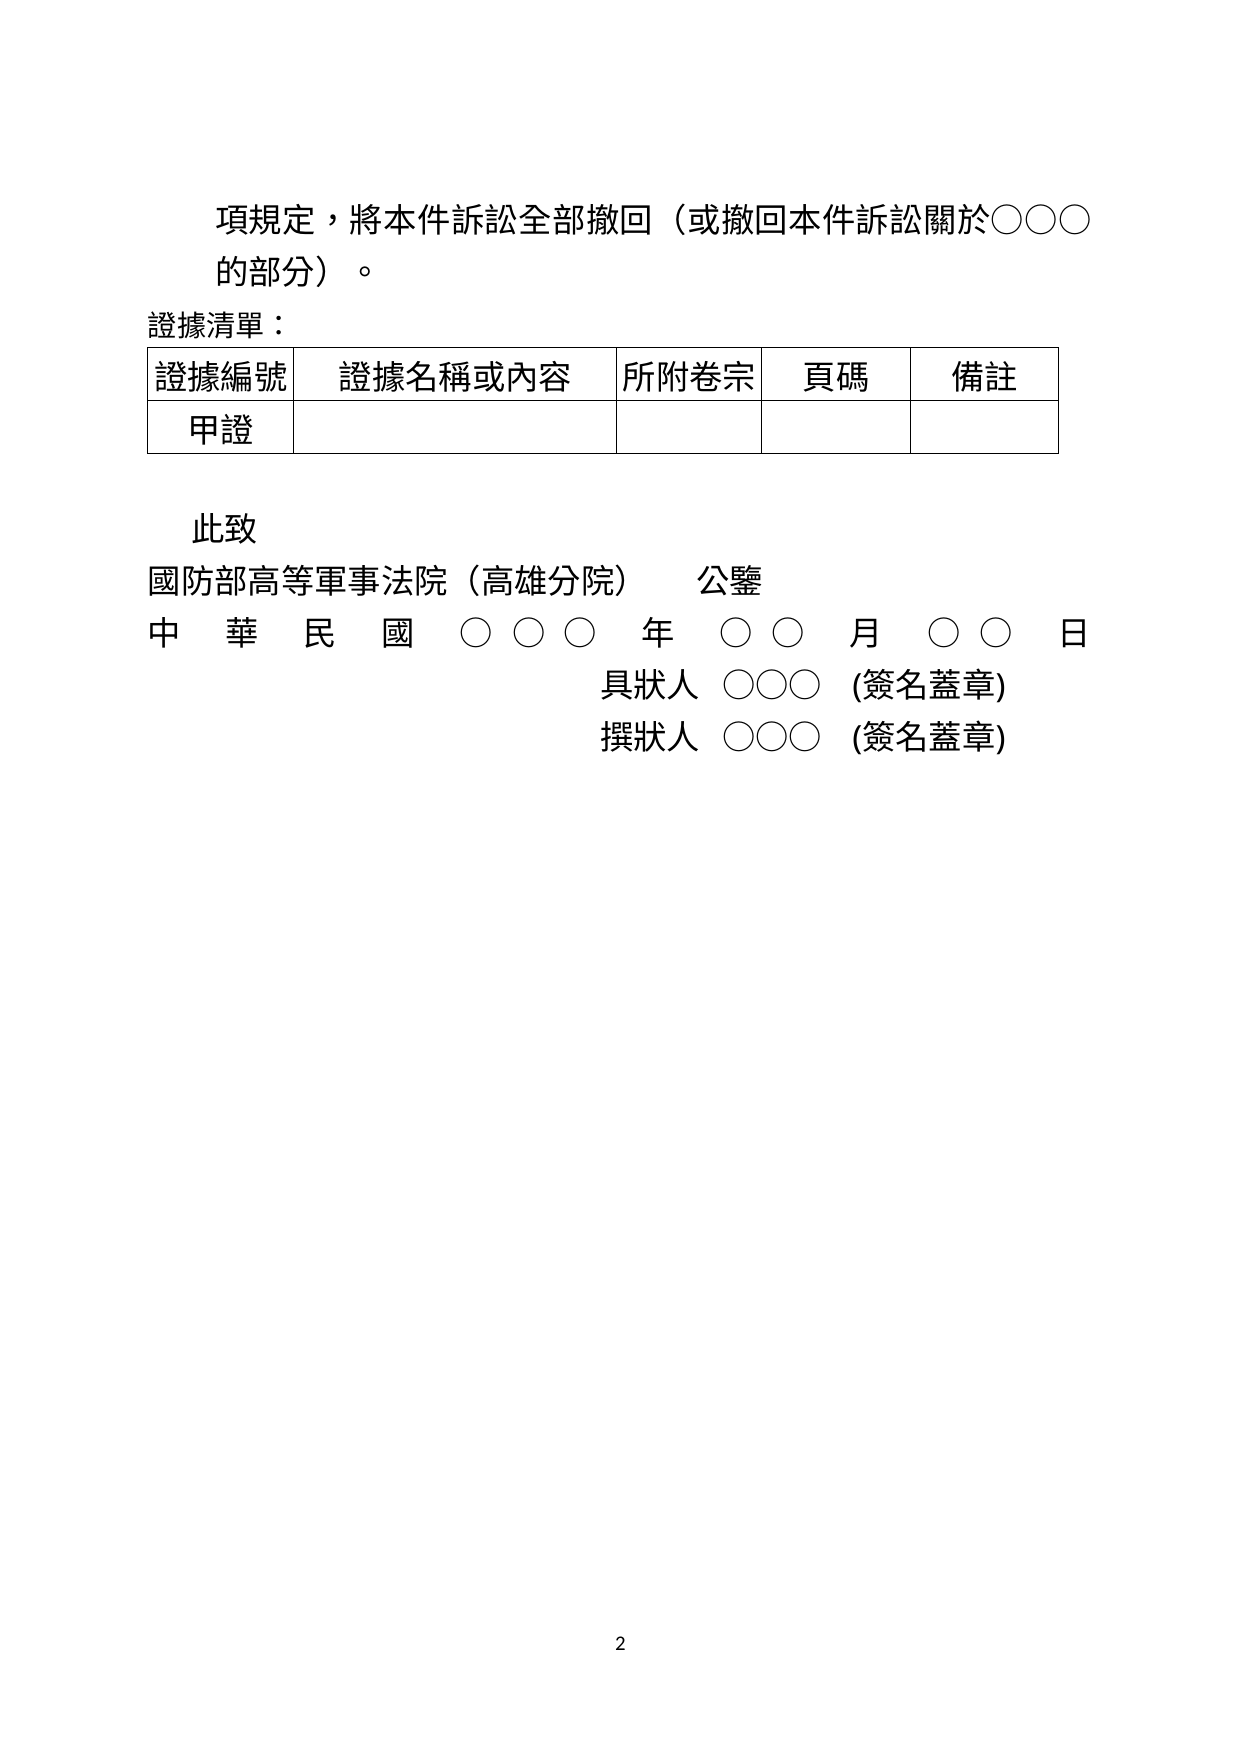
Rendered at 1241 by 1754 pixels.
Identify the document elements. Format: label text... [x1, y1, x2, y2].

table_header 證據名稱或內容 [294, 348, 616, 400]
table_cell [911, 401, 1058, 453]
text 撰狀人 ○○○ (簽名蓋章) [600, 708, 1092, 760]
table_header 頁碼 [762, 348, 910, 400]
text 具狀人 ○○○ (簽名蓋章) [600, 656, 1092, 708]
table_header 證據編號 [148, 348, 293, 400]
table_cell 甲證 [148, 401, 293, 453]
text 此致 [148, 500, 1092, 552]
text 證據清單： [148, 295, 1092, 347]
table_cell [762, 401, 910, 453]
text 國防部高等軍事法院（高雄分院） 公鑒 [148, 552, 1092, 604]
table_header 所附卷宗 [617, 348, 761, 400]
table_cell [617, 401, 761, 453]
text 項規定，將本件訴訟全部撤回（或撤回本件訴訟關於○○○的部分）。 [148, 191, 1092, 295]
text 中 華 民 國 ○○○ 年 ○○ 月 ○○ 日 [148, 604, 1092, 656]
table_cell [294, 401, 616, 453]
table_header 備註 [911, 348, 1058, 400]
